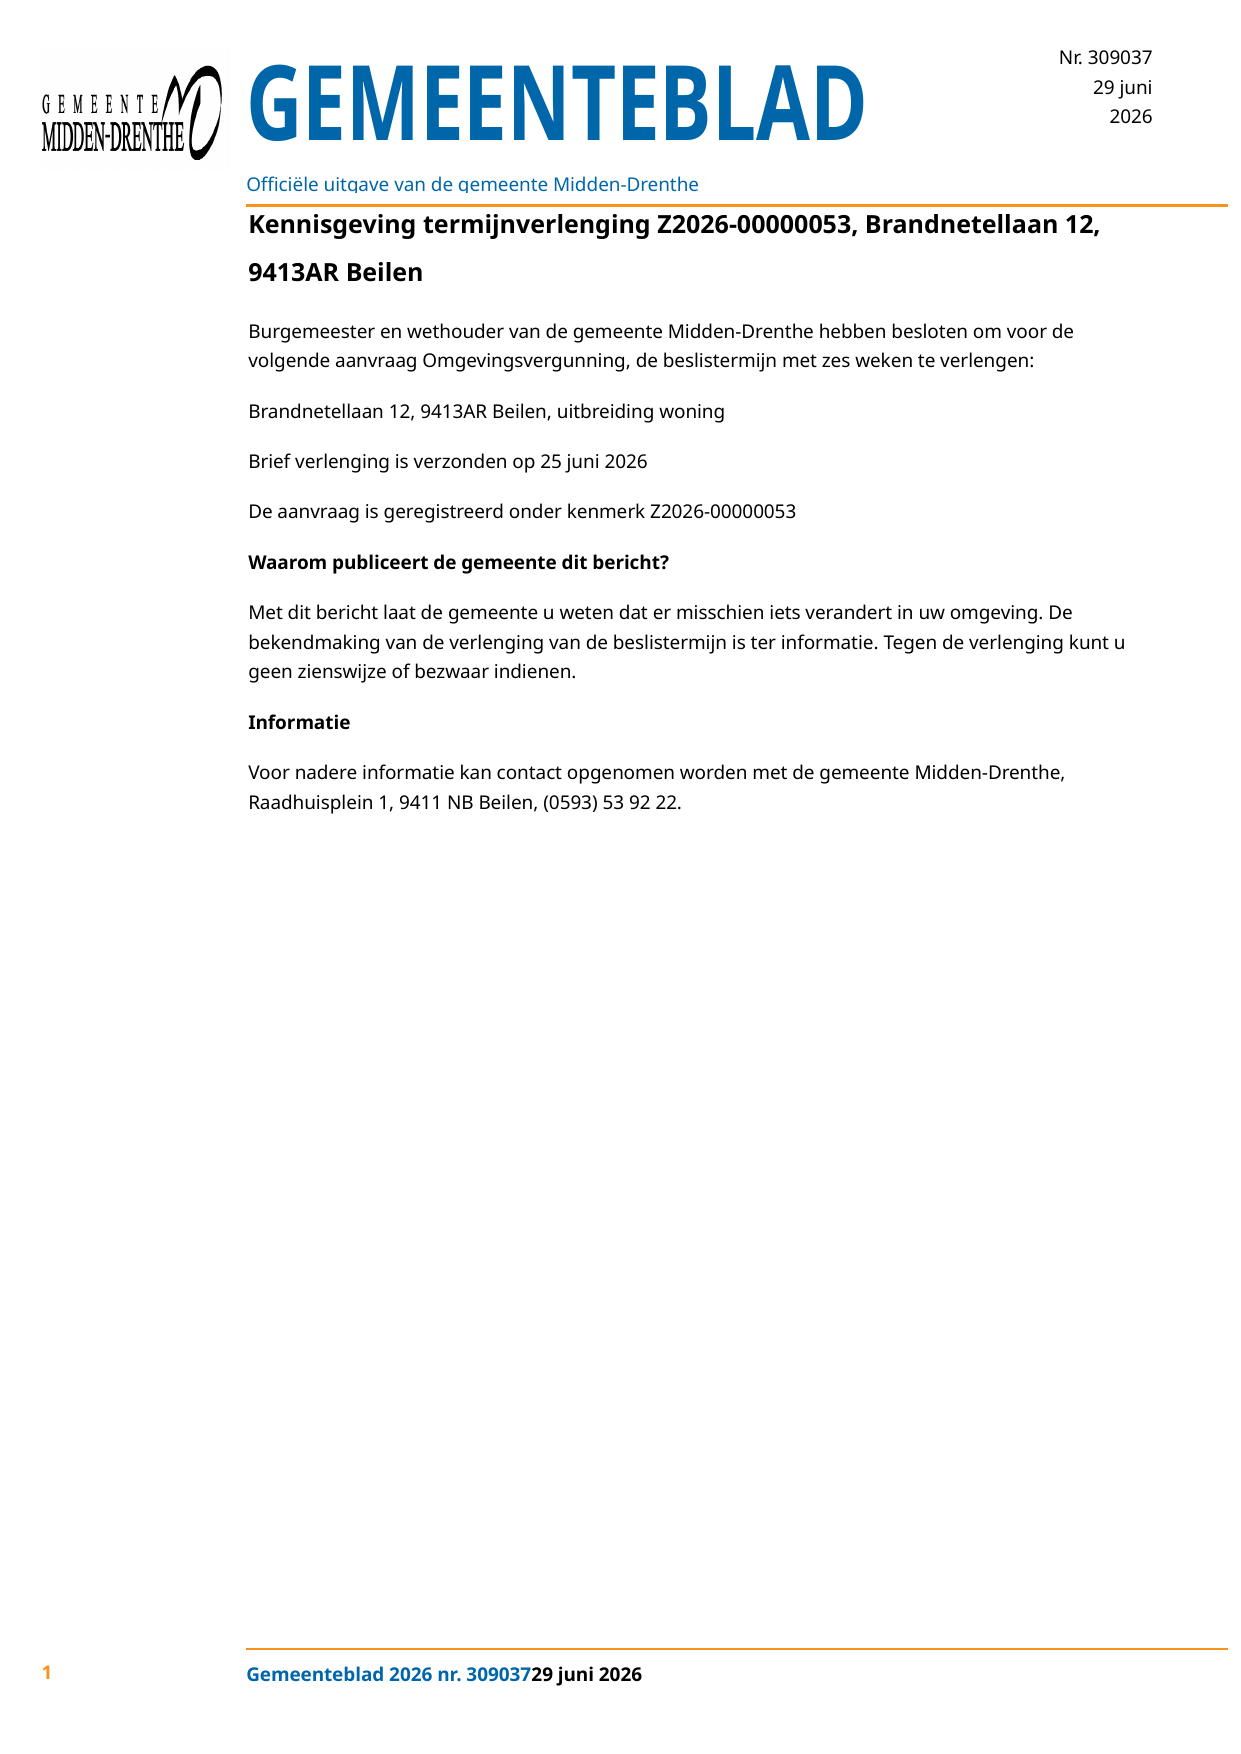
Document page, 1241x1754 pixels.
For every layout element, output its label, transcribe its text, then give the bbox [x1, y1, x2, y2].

text De aanvraag is geregistreerd onder kenmerk Z2026-00000053 [248, 499, 1152, 524]
text Brief verlenging is verzonden op 25 juni 2026 [248, 448, 1152, 474]
text Kennisgeving termijnverlenging Z2026-00000053, Brandnetellaan 12, 9413AR Beilen [248, 207, 1152, 288]
text Met dit bericht laat de gemeente u weten dat er misschien iets verandert in uw omgeving. De bekendmaking van de verlenging van de beslistermijn is ter informatie. Tegen de verlenging kunt u geen zienswijze of bezwaar indienen. [248, 599, 1152, 684]
text Voor nadere informatie kan contact opgenomen worden met de gemeente Midden-Drenthe, Raadhuisplein 1, 9411 NB Beilen, (0593) 53 92 22. [248, 759, 1152, 815]
text Brandnetellaan 12, 9413AR Beilen, uitbreiding woning [248, 398, 1152, 424]
text Informatie [248, 709, 1152, 735]
text Burgemeester en wethouder van de gemeente Midden-Drenthe hebben besloten om voor de volgende aanvraag Omgevingsvergunning, de beslistermijn met zes weken te verlengen: [248, 318, 1152, 373]
picture [41, 47, 231, 172]
text Waarom publiceert de gemeente dit bericht? [248, 549, 1152, 575]
